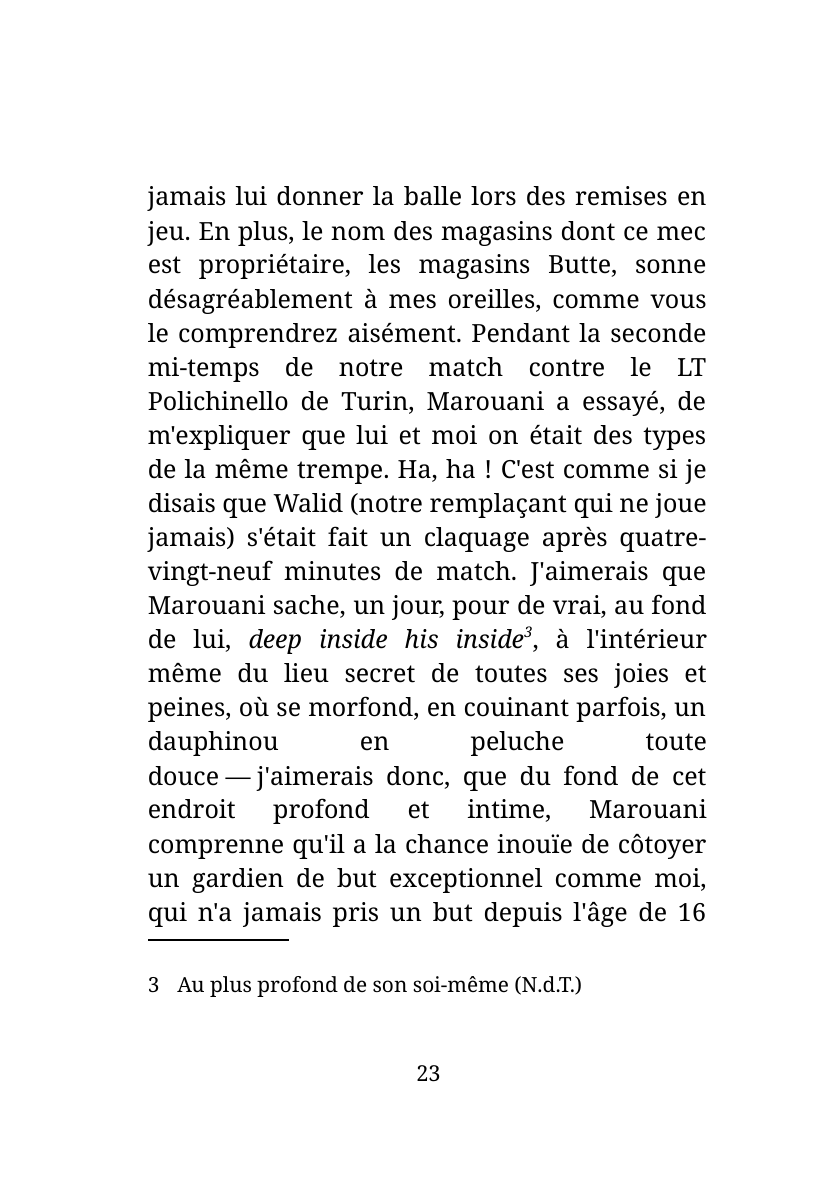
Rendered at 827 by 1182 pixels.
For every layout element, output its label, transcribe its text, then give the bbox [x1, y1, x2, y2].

text Non, non, non. L'homme véritable qui, un jour, risque de me poser un problème s'appelle Dada Mosley. C'est l'avant-centre de l'équipe finlandaise des Helsinki Hells. Depuis qu'il joue au foot, pas une fois il n'a manqué un tir au but. Nous, à l'Atomic de Longicourt, nous n'avons jamais rencontré l'équipe où joue Dada. Mais quand ça arrivera, comptez sur moi pour être aux premières loges, sur le terrain, là où il y a de l'herbe et des lignes blanches (que notre ailier Philip De Woonkt sniffe quand il est foncedé). Je serai présent dans ma cage, plutôt deux fois qu'une, en tenue irréprochable, avec mon maillot où il y a écrit « 1-20-Q ». Campé sur mes deux jambes (musclées), le short suffisamment ample pour qu'une circulation d'air m'évite une transpiration désagréable, j'empêcherai, par tous les moyens légaux, que ce Dada ne fasse son habituel numéro de bogoss en venant mettre sa balle de dribbleur maniéré dans ma cage sérieuse et respectable. D'après ce ce que j'ai vaguement entendu dire — car je ne m'intéresse pas à cette question de façon obsessionnelle — la configuration de l'équipe de Dada Mosley est identique à la mienne. Il y a une quinzaine de joueurs sous-payés, qui sont les plus énormes boulets de l'histoire du football depuis bien avant l'invention du football. Et ces boulets sont complétés par un joueur exceptionnel, un génie infaillible. Voilà comment les Helsinki Hells remportent tous leurs matches, sauf quand ils sont forfaits pour grève. La dernière fois qu'une telle chose est arrivée, c'était pendant la coupe des vainqueurs de coupes vainqueurs des coupes de vainqueurs de coupes. Un des joueurs des Helsinski's avait choisi de faire savoir à son entraîneur que celui-ci pouvait « aller se faire enculer » au motif qu'il était « un sale fils de pute ». Plutôt que de se féliciter de cette suggestion, l'entraîneur avait répondu, assez violemment — et sans vraiment peser le poids de ses paroles — par un odieux « Je crois pas. » L'équipe de Dada Mosley s'était alors enfermée dans un autocar et avait entrepris de rédiger une déclaration de protestation à destination de la presse mondiale. Mais du fait de quelques désaccords quant aux tournures de style, l'équipe s'était disputée puis avait sombré dans le sommeil. Dans notre équipe à nous, l'Atomic de Longicourt, ce genre de choses n'arrive pas. Ceci mis à part, nous fonctionnons, sur le même modèle que les Finlandais. Nos dirigeants, messieurs Di Lullo, M'Bya, Koulichev, Abercrombie et Boivin savent que j'arrête tous les ballons partout, et à toute heure. De ce fait, la politique de recrutement de notre club est assez fantaisiste et cool. Nous prenons des joueurs pas chers afin d'augmenter les bénéfices des dirigeants précités et de moi-même. Rassurez-vous, ces bénéfices, nous les reversons scrupuleusement en grande partie à l'État, par le biais de l'impôt. En plus je fais des dons à des associations caritatives. Ce système est moral. Tout est clair, transparent, sans aucune zone d'ombre, à tel point que, parfois, j'ai besoin d'épaisses lunettes de soleil pour regarder autour de moi. M. Di Lullo m'a dit, un jour, à propos de ces histoires d'impôts, que si j'avais besoin de conseils pour optimiser mes solutions de défiscalisation ou créer, facilement, une société offshore aux Îles Marshall, il serait heureux de me donner un coup de main. Je n'ai pas bien compris ce qu'il voulait dire. Je n'ai pas compris, non plus, pourquoi, il entrecoupait ses mots de petits « héhé » de connivence. Un jour, j'approfondirai cette question. Car, voyez-vous, je suis le genre de gars à ne pas aimer ne pas comprendre ce qu'on lui fait comprendre qu'il doit comprendre. Je disais, précédemment, que le recrutement du club était assez « fantaisiste ». Le mot n'est pas trop fort. Je vous ai déjà parlé de Walid, le remplaçant qui ne joue jamais. Nous avons, aussi, un nouveau défenseur qui est le richissime propriétaire de la chaîne de magasins Butte (Pour l'ameublement, l'électroménager / Choisissez bien, choisissez Butte !) laquelle chaîne nous sponsorise avec gentillesse et désintéressement. Par conséquent, M. Boivin n'a pu que donner une suite favorable à la demande formulée par M. Marouani (le propriétaire de Butte) qui souhaitait rejoindre les rangs de notre équipe. Marcel Marouani est un garçon très jovial et sympathique, qui a dépassé les 65 ans. Il est en surpoids, il fume, il mange gras et sucré et, en plus, sur le terrain, il est de mauvaise foi. Il n'est jamais content et, au lieu de mettre son maillot dans son short et de remonter ses chaussettes, il nous engueule et nous dit que nous ne comprenons rien au foot. Pourtant, lui, il joue avec des chaussures de ville (en cuir) et fume le cigare sur le terrain. Je le déteste et je m'arrange pour ne jamais lui donner la balle lors des remises en jeu. En plus, le nom des magasins dont ce mec est propriétaire, les magasins Butte, sonne désagréablement à mes oreilles, comme vous le comprendrez aisément. Pendant la seconde mi-temps de notre match contre le LT Polichinello de Turin, Marouani a essayé, de m'expliquer que lui et moi on était des types de la même trempe. Ha, ha ! C'est comme si je disais que Walid (notre remplaçant qui ne joue jamais) s'était fait un claquage après quatre-vingt-neuf minutes de match. J'aimerais que Marouani sache, un jour, pour de vrai, au fond de lui, deep inside his inside, à l'intérieur même du lieu secret de toutes ses joies et peines, où se morfond, en couinant parfois, un dauphinou en peluche toute douce — j'aimerais donc, que du fond de cet endroit profond et intime, Marouani comprenne qu'il a la chance inouïe de côtoyer un gardien de but exceptionnel comme moi, qui n'a jamais pris un but depuis l'âge de 16 mois. J'aimerais que Marouani comprenne, s'il en est capable, que des mecs comme moi, on n'en trouve, au maximum, qu'un seul par siècle. A-t-il déjà vu, Marouani, un gardien qui, pendant un match de finale du Mondial des Vainqueurs de Clubs joue tranquillement sur sa vieille Game Boy Advance SP, car ce gardien-là sait, de toutes façons, d'une manière ou d'une autre, tôt ou tard, bon an mal an, aussi sûr que l'hirondelle fait le printemps et l'habit pas le moine... ce gardien-là sait qu'il va arrêter tous les ballons ? Tu vas comprendre ça un jour, Marouani !!! Excusez-moi, je crie, je me laisse emporter et, dans les vestiaires, ça résonne de façon désagréable. De plus, il est inutile que je m'énerve, puisque Marcel Marouani ne m'entends pas. Il est sous la douche. Comme d'habitude, il a fait un match catastrophique, mais il est content. Ta gueule, Marouani, arrête de siffler sous la douche, car tu siffles !!! Tu fais souffrir l'eau qui coule sur toi. Tu terrorises le carrelage. Les joints sont sur le point de craquer (et pas que psychologiquement). Ton sifflement pleure de honte d'être aussi faux et moche. Ton sifflement pleure, en cachette, dans la nuit de ton inconscient. Arrête, s'il te plaît, de siffler, Marouani, je t'en conjure, ou je demande à Ito Rüpperthal, notre attaquant japonais obèse, ex-champion de sumo — qui est mon ami car nous aimons, tous les deux, les romans de Maurice Blanchot —, je lui demande, à Ito, de défoncer la porte de ta douche et de te traîner au milieu des gars de l'équipe auxquels je demanderai de scander « Marouani = petit zizi ». Tu t'en foutras, je le sais, car tu n'as pas un petit zizi. Je leur demanderai donc, aux gars, de scander « Mariani = gros zizi », en les priant, au demeurant, de remplacer « Mariani » par « Marouani », car Mariani est le patronyme de ma maîtresse de CE1. À force de gueuler tout seul dans les douches, j'ai dérangé Ito (Rüpperthal) qui devait être plongé dans un vieux numéro de la Nouvelle Revue Française (NRF). « Je le suspend par les pieds ? » me demande Ito, qui vient de faire irruption dans la salle des douches et qui, l'air farceur, plisse de façon amusante ses yeux déjà naturellement plissés. Quand Ito affiche cette moue coquine, je le trouve trop chou, et je me dis que suis trop content d'être son pote. Finalement, je réponds « Non » à Ito, lui signifiant par là qu'il ne me semble pas opportun, cette fois-ci, de suspendre M. Marouani à la canalisation de chauffage. Et pourquoi, me demanderez-vous, cette subtile manœuvre de retraite de ma part, moi qui semblait décidé à faire passer un sale quart d'heure à ce Marouani prétentieux et riche, et sournois, et menteur, et capricieux, et pathétique, et émouvant, et qu'on aime presque, tellement c'est un gros loser qui, par dessus le marché — et je ne signifie pas, par cette expression vieillotte, que M. Marouani se propulse au dessus d'étals de fruits et légumes... un Marouani, donc, qui porte des polos de marque Lacoste, à col relevé, laissant apparaître son nombril poilu et qui utilise une eau de toilette dont le nom est Black Lagoon ? Pourquoi, oui pourquoi, empêché-je Ito d'accrocher cet individu au plafond, comme il le mérite ? Quelque chose me retiendrait-il ? [148, 179, 707, 928]
text Au plus profond de son soi-même (N.d.T.) [148, 970, 709, 998]
